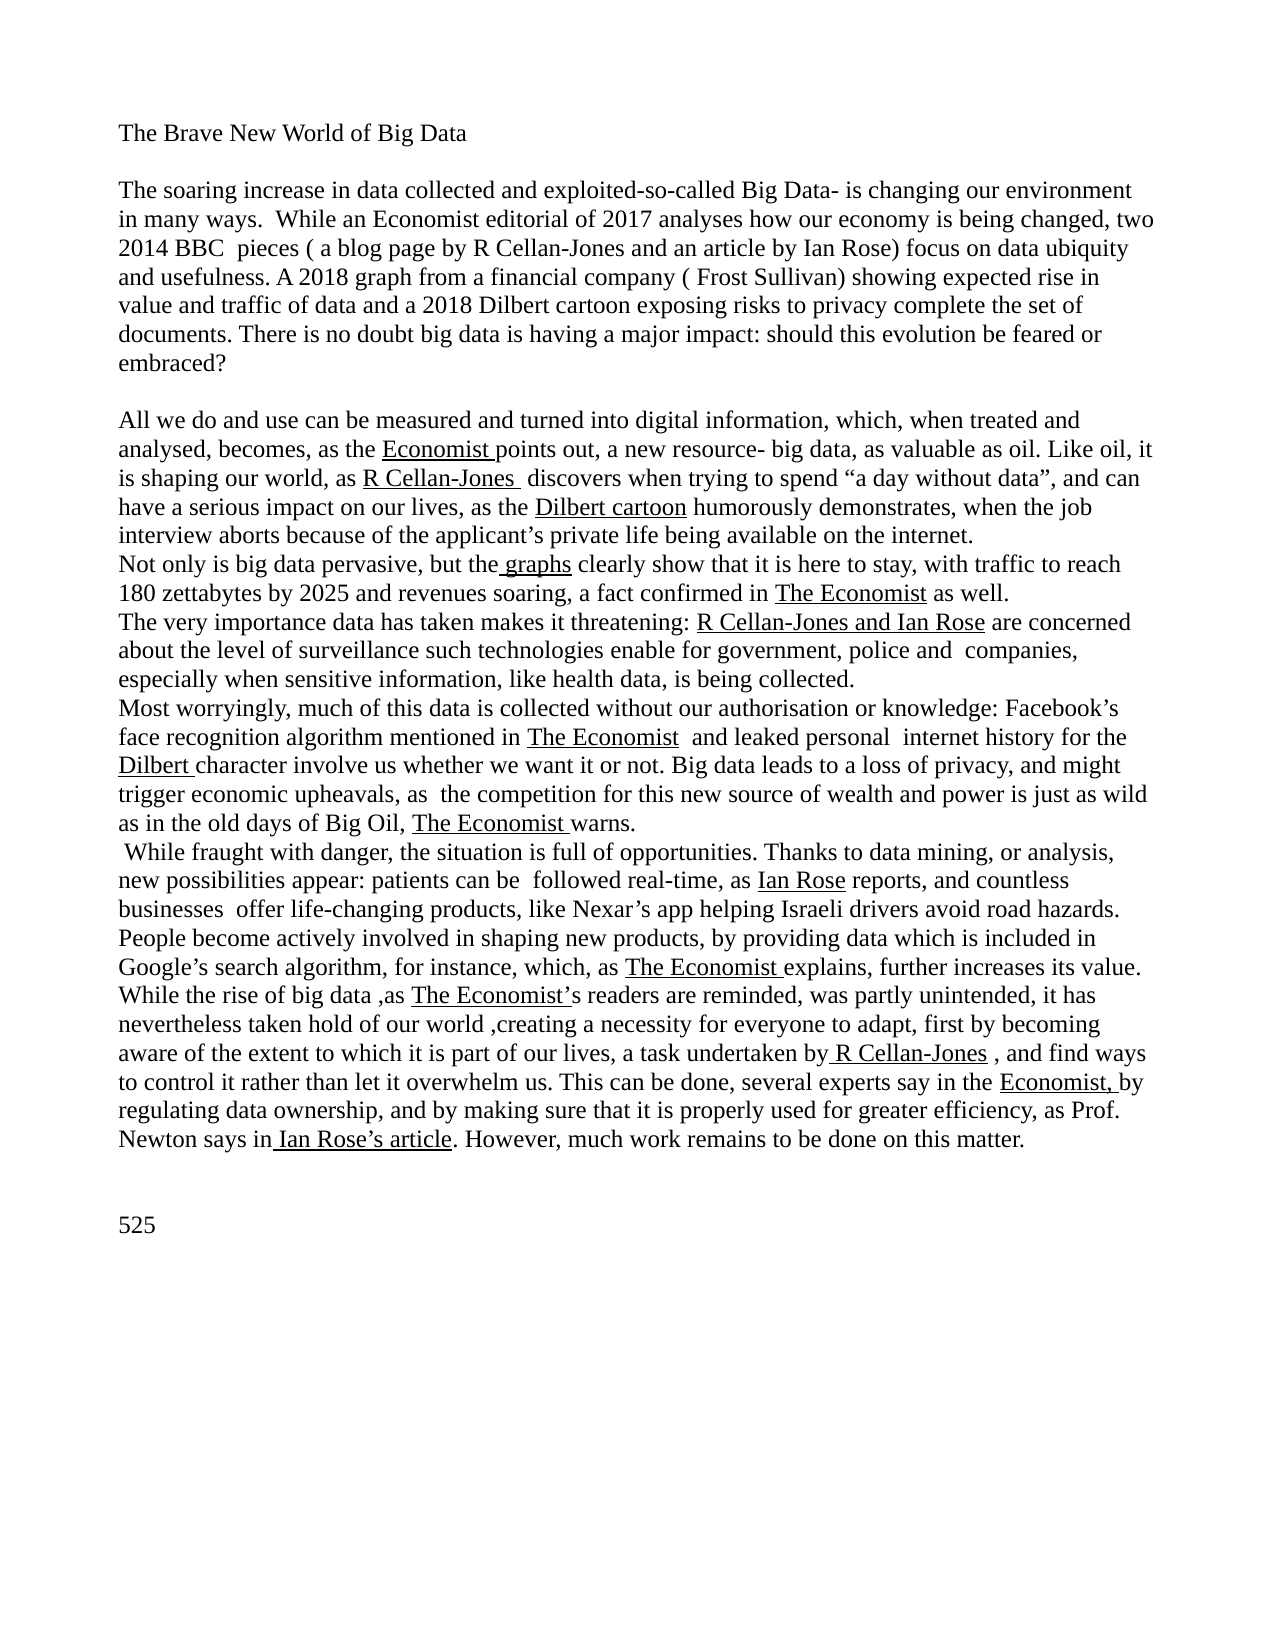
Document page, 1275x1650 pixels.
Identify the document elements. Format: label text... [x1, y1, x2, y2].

text All we do and use can be measured and turned into digital information, which, when treated and analysed, becomes, as the Economist points out, a new resource- big data, as valuable as oil. Like oil, it is shaping our world, as R Cellan-Jones discovers when trying to spend “a day without data”, and can have a serious impact on our lives, as the Dilbert cartoon humorously demonstrates, when the job interview aborts because of the applicant’s private life being available on the internet. [118, 406, 1157, 549]
text The very importance data has taken makes it threatening: R Cellan-Jones and Ian Rose are concerned about the level of surveillance such technologies enable for government, police and companies, especially when sensitive information, like health data, is being collected. [118, 607, 1157, 693]
text The soaring increase in data collected and exploited-so-called Big Data- is changing our environment in many ways. While an Economist editorial of 2017 analyses how our economy is being changed, two 2014 BBC pieces ( a blog page by R Cellan-Jones and an article by Ian Rose) focus on data ubiquity and usefulness. A 2018 graph from a financial company ( Frost Sullivan) showing expected rise in value and traffic of data and a 2018 Dilbert cartoon exposing risks to privacy complete the set of documents. There is no doubt big data is having a major impact: should this evolution be feared or embraced? [118, 176, 1157, 377]
text While fraught with danger, the situation is full of opportunities. Thanks to data mining, or analysis, new possibilities appear: patients can be followed real-time, as Ian Rose reports, and countless businesses offer life-changing products, like Nexar’s app helping Israeli drivers avoid road hazards. People become actively involved in shaping new products, by providing data which is included in Google’s search algorithm, for instance, which, as The Economist explains, further increases its value. [118, 837, 1157, 981]
text Not only is big data pervasive, but the graphs clearly show that it is here to stay, with traffic to reach 180 zettabytes by 2025 and revenues soaring, a fact confirmed in The Economist as well. [118, 549, 1157, 607]
text 525 [118, 1211, 1157, 1239]
text Most worryingly, much of this data is collected without our authorisation or knowledge: Facebook’s face recognition algorithm mentioned in The Economist and leaked personal internet history for the Dilbert character involve us whether we want it or not. Big data leads to a loss of privacy, and might trigger economic upheavals, as the competition for this new source of wealth and power is just as wild as in the old days of Big Oil, The Economist warns. [118, 693, 1157, 837]
text The Brave New World of Big Data [118, 118, 1157, 147]
text While the rise of big data ,as The Economist’s readers are reminded, was partly unintended, it has nevertheless taken hold of our world ,creating a necessity for everyone to adapt, first by becoming aware of the extent to which it is part of our lives, a task undertaken by R Cellan-Jones , and find ways to control it rather than let it overwhelm us. This can be done, several experts say in the Economist, by regulating data ownership, and by making sure that it is properly used for greater efficiency, as Prof. Newton says in Ian Rose’s article. However, much work remains to be done on this matter. [118, 981, 1157, 1153]
